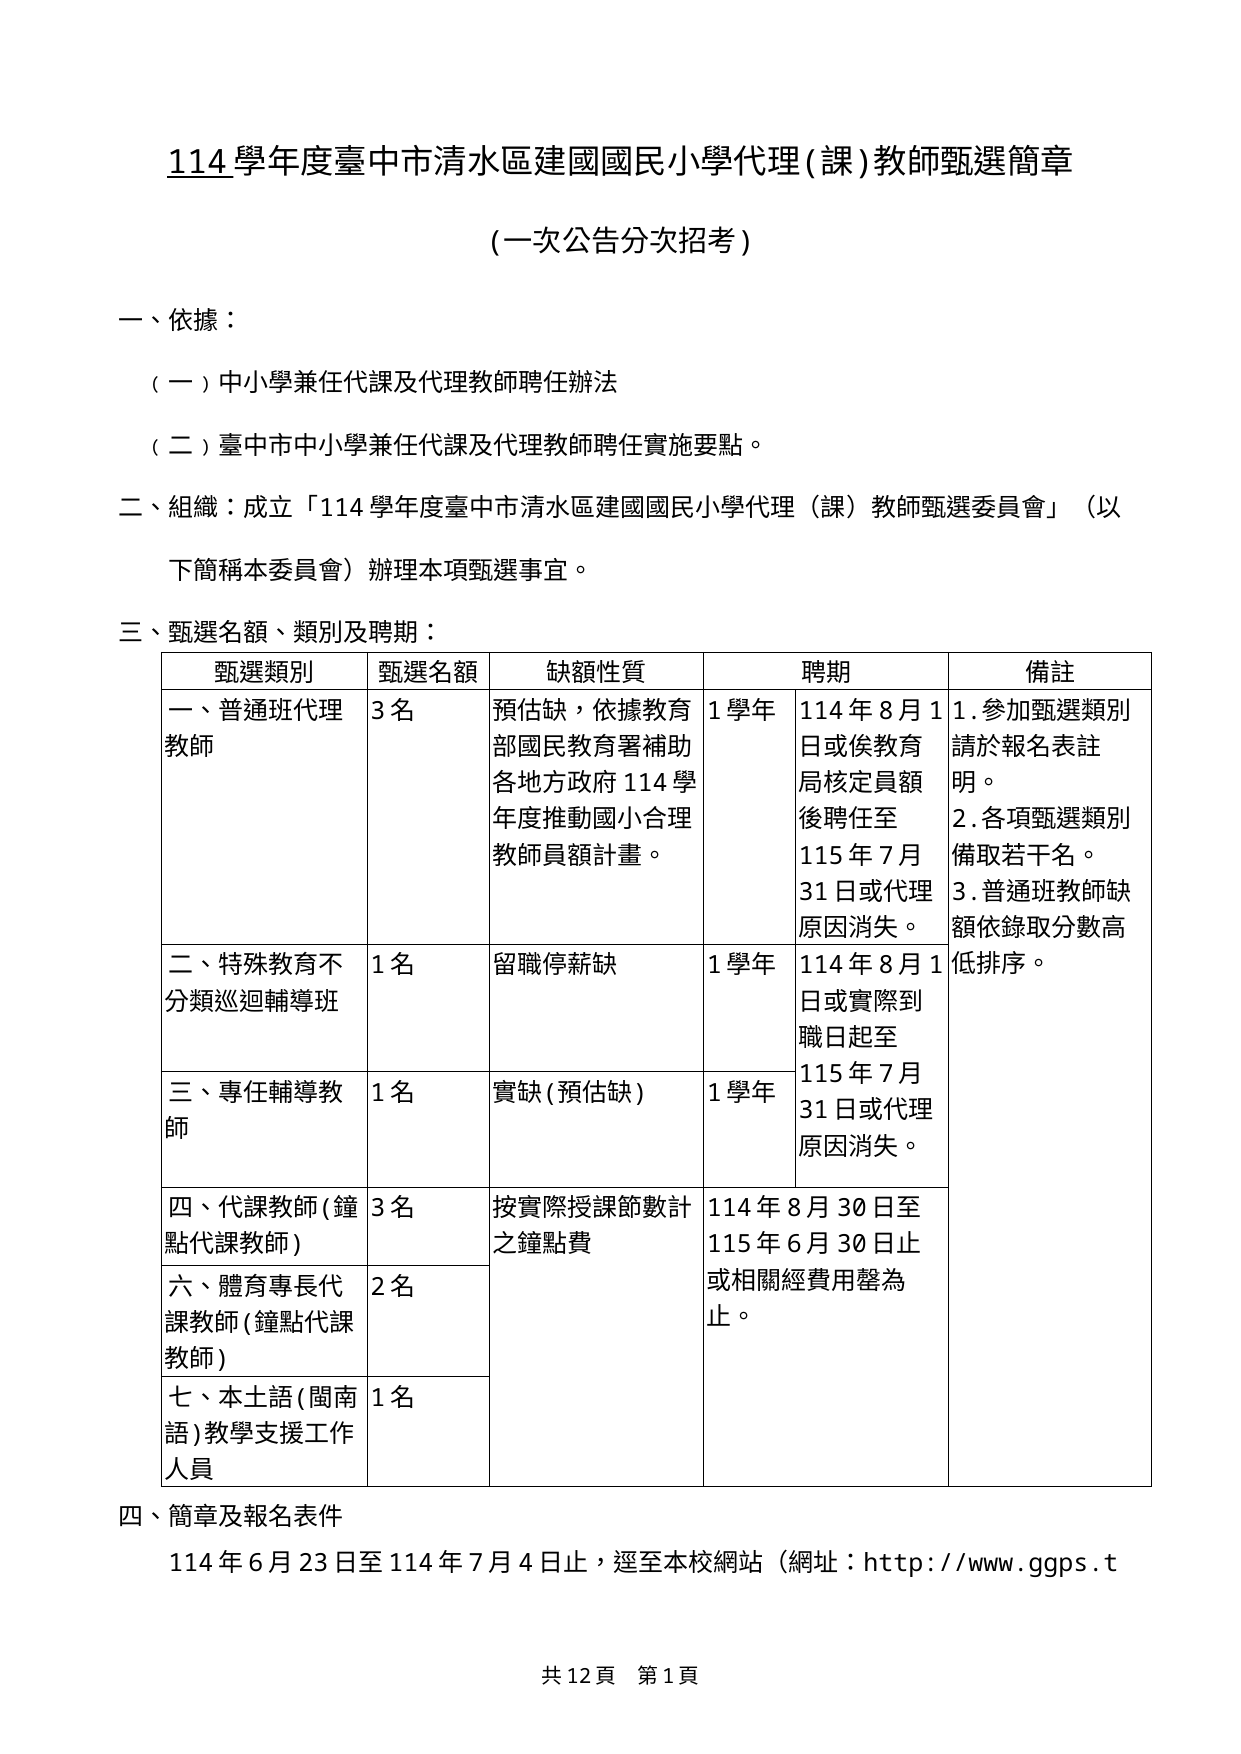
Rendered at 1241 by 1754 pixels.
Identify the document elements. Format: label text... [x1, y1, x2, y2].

table_cell 實缺(預估缺) [490, 1072, 703, 1187]
table_cell 一、普通班代理教師 [162, 690, 367, 944]
text ﹙二﹚臺中市中小學兼任代課及代理教師聘任實施要點。 [143, 402, 1122, 464]
table_header 甄選類別 [162, 653, 367, 689]
table_cell 114年8月30日至115年6月30日止或相關經費用罄為止。 [704, 1188, 948, 1486]
table_cell 1學年 [704, 1072, 795, 1187]
text 三、甄選名額、類別及聘期： [118, 589, 1122, 652]
text (一次公告分次招考) [118, 197, 1122, 259]
table_cell 3名 [368, 1188, 489, 1265]
table_header 聘期 [704, 653, 948, 689]
table_cell 3名 [368, 690, 489, 944]
table_cell 七、本土語(閩南語)教學支援工作人員 [162, 1377, 367, 1486]
table_cell 六、體育專長代課教師(鐘點代課教師) [162, 1266, 367, 1376]
table_cell 三、專任輔導教師 [162, 1072, 367, 1187]
table_cell 留職停薪缺 [490, 945, 703, 1071]
table_cell 1名 [368, 945, 489, 1071]
text 一、依據： [118, 277, 1122, 339]
table_cell 1學年 [704, 945, 795, 1071]
text ﹙一﹚中小學兼任代課及代理教師聘任辦法 [143, 339, 1122, 402]
table_cell 二、特殊教育不分類巡迴輔導班 [162, 945, 367, 1071]
table_cell 按實際授課節數計之鐘點費 [490, 1188, 703, 1486]
table_header 甄選名額 [368, 653, 489, 689]
table_cell 1名 [368, 1072, 489, 1187]
table_header 缺額性質 [490, 653, 703, 689]
text 114學年度臺中市清水區建國國民小學代理(課)教師甄選簡章 [118, 117, 1122, 180]
table_cell 1學年 [704, 690, 795, 944]
table_cell 預估缺，依據教育部國民教育署補助各地方政府114學年度推動國小合理教師員額計畫。 [490, 690, 703, 944]
table_cell 2名 [368, 1266, 489, 1376]
text 四、簡章及報名表件 114年6月23日至114年7月4日止，逕至本校網站（網址：http://www.ggps.t [118, 1487, 1122, 1579]
text 二、組織：成立「114學年度臺中市清水區建國國民小學代理（課）教師甄選委員會」（以下簡稱本委員會）辦理本項甄選事宜。 [118, 464, 1122, 589]
table_cell 四、代課教師(鐘點代課教師) [162, 1188, 367, 1265]
table_cell 114年8月1日或實際到職日起至115年7月31日或代理原因消失。 [796, 945, 948, 1187]
table_cell 1.參加甄選類別請於報名表註明。 2.各項甄選類別備取若干名。 3.普通班教師缺額依錄取分數高低排序。 [949, 690, 1151, 1486]
table_cell 1名 [368, 1377, 489, 1486]
table_cell 114年8月1日或俟教育局核定員額後聘任至115年7月31日或代理原因消失。 [796, 690, 948, 944]
table_header 備註 [949, 653, 1151, 689]
